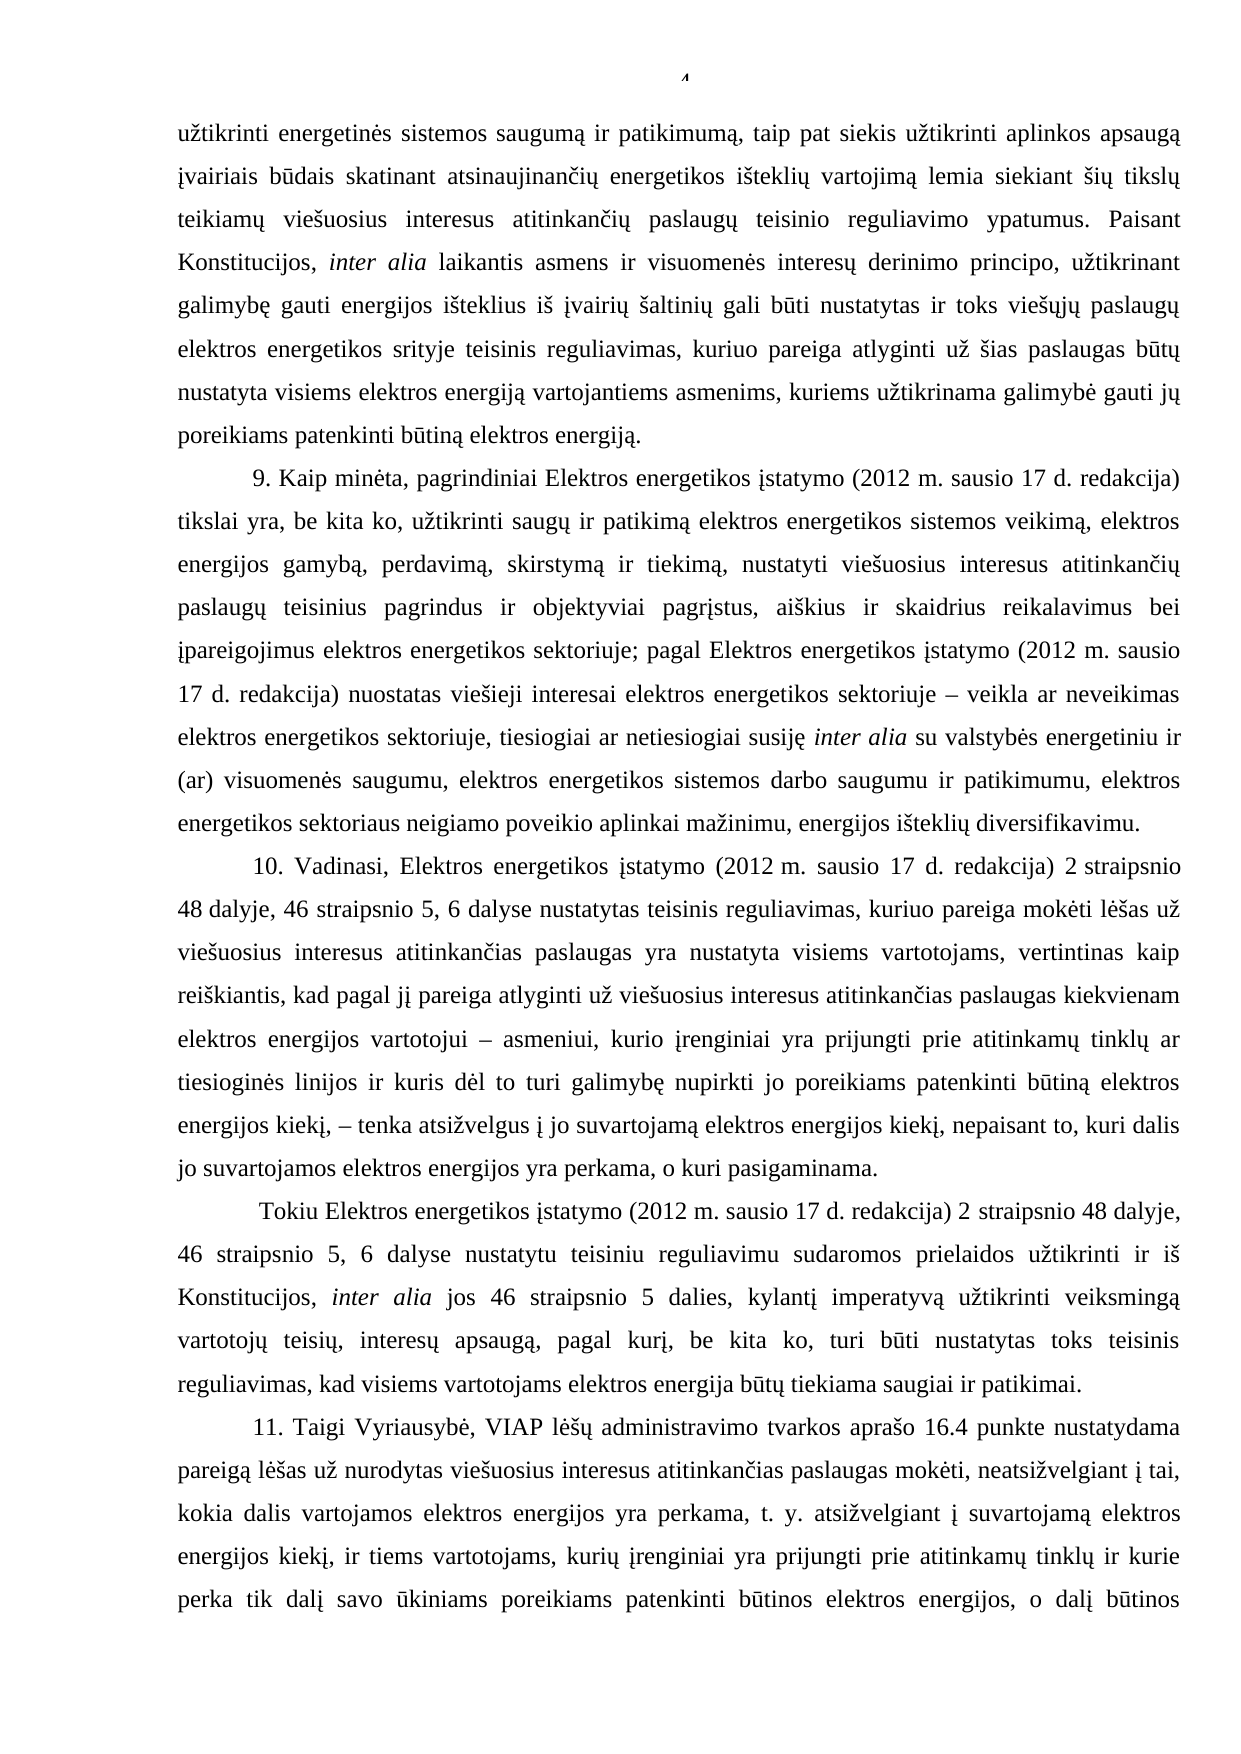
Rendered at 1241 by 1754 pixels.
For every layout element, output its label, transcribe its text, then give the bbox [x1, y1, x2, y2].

text Tokiu Elektros energetikos įstatymo (2012 m. sausio 17 d. redakcija) 2 straipsnio 48 dalyje, 46 straipsnio 5, 6 dalyse nustatytu teisiniu reguliavimu sudaromos prielaidos užtikrinti ir iš Konstitucijos, inter alia jos 46 straipsnio 5 dalies, kylantį imperatyvą užtikrinti veiksmingą vartotojų teisių, interesų apsaugą, pagal kurį, be kita ko, turi būti nustatytas toks teisinis reguliavimas, kad visiems vartotojams elektros energija būtų tiekiama saugiai ir patikimai. [177, 1196, 1181, 1397]
text užtikrinti energetinės sistemos saugumą ir patikimumą, taip pat siekis užtikrinti aplinkos apsaugą įvairiais būdais skatinant atsinaujinančių energetikos išteklių vartojimą lemia siekiant šių tikslų teikiamų viešuosius interesus atitinkančių paslaugų teisinio reguliavimo ypatumus. Paisant Konstitucijos, inter alia laikantis asmens ir visuomenės interesų derinimo principo, užtikrinant galimybę gauti energijos išteklius iš įvairių šaltinių gali būti nustatytas ir toks viešųjų paslaugų elektros energetikos srityje teisinis reguliavimas, kuriuo pareiga atlyginti už šias paslaugas būtų nustatyta visiems elektros energiją vartojantiems asmenims, kuriems užtikrinama galimybė gauti jų poreikiams patenkinti būtiną elektros energiją. [177, 118, 1181, 449]
text 11. Taigi Vyriausybė, VIAP lėšų administravimo tvarkos aprašo 16.4 punkte nustatydama pareigą lėšas už nurodytas viešuosius interesus atitinkančias paslaugas mokėti, neatsižvelgiant į tai, kokia dalis vartojamos elektros energijos yra perkama, t. y. atsižvelgiant į suvartojamą elektros energijos kiekį, ir tiems vartotojams, kurių įrenginiai yra prijungti prie atitinkamų tinklų ir kurie perka tik dalį savo ūkiniams poreikiams patenkinti būtinos elektros energijos, o dalį būtinos [177, 1412, 1181, 1613]
text 10. Vadinasi, Elektros energetikos įstatymo (2012 m. sausio 17 d. redakcija) 2 straipsnio 48 dalyje, 46 straipsnio 5, 6 dalyse nustatytas teisinis reguliavimas, kuriuo pareiga mokėti lėšas už viešuosius interesus atitinkančias paslaugas yra nustatyta visiems vartotojams, vertintinas kaip reiškiantis, kad pagal jį pareiga atlyginti už viešuosius interesus atitinkančias paslaugas kiekvienam elektros energijos vartotojui – asmeniui, kurio įrenginiai yra prijungti prie atitinkamų tinklų ar tiesioginės linijos ir kuris dėl to turi galimybę nupirkti jo poreikiams patenkinti būtiną elektros energijos kiekį, – tenka atsižvelgus į jo suvartojamą elektros energijos kiekį, nepaisant to, kuri dalis jo suvartojamos elektros energijos yra perkama, o kuri pasigaminama. [177, 851, 1181, 1182]
text 9. Kaip minėta, pagrindiniai Elektros energetikos įstatymo (2012 m. sausio 17 d. redakcija) tikslai yra, be kita ko, užtikrinti saugų ir patikimą elektros energetikos sistemos veikimą, elektros energijos gamybą, perdavimą, skirstymą ir tiekimą, nustatyti viešuosius interesus atitinkančių paslaugų teisinius pagrindus ir objektyviai pagrįstus, aiškius ir skaidrius reikalavimus bei įpareigojimus elektros energetikos sektoriuje; pagal Elektros energetikos įstatymo (2012 m. sausio 17 d. redakcija) nuostatas viešieji interesai elektros energetikos sektoriuje – veikla ar neveikimas elektros energetikos sektoriuje, tiesiogiai ar netiesiogiai susiję inter alia su valstybės energetiniu ir (ar) visuomenės saugumu, elektros energetikos sistemos darbo saugumu ir patikimumu, elektros energetikos sektoriaus neigiamo poveikio aplinkai mažinimu, energijos išteklių diversifikavimu. [177, 463, 1181, 837]
